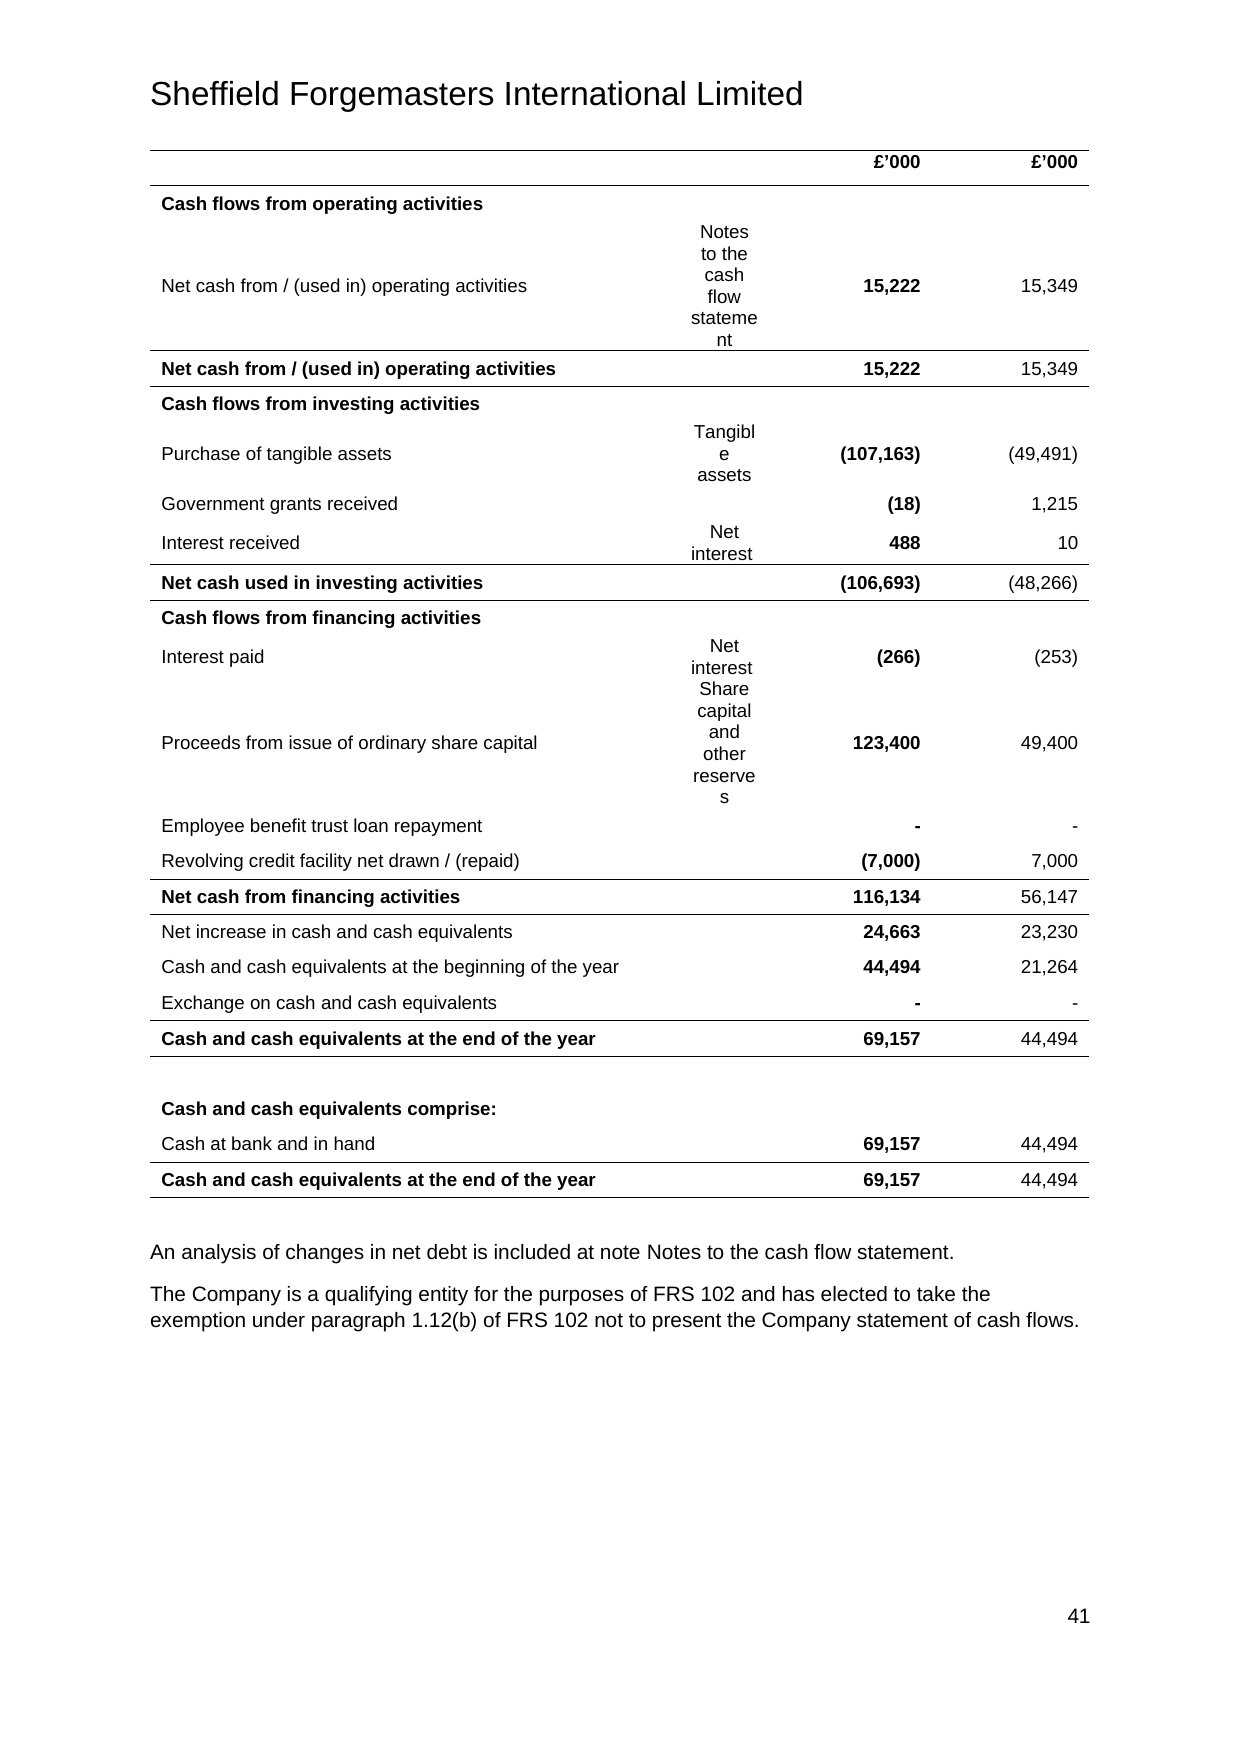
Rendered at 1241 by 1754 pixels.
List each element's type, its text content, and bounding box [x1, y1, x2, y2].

table_cell Net cash from / (used in) operating activities [150, 221, 679, 350]
table_cell [679, 387, 770, 421]
table_cell Net cash from financing activities [150, 880, 679, 914]
text The Company is a qualifying entity for the purposes of FRS 102 and has elected to take the exemption under paragraph 1.12(b) of FRS 102 not to present the Company statement of cash flows. [150, 1282, 1090, 1331]
table_cell [679, 486, 770, 521]
table_cell [679, 1163, 770, 1197]
table_cell 69,157 [770, 1163, 932, 1197]
table_cell [150, 151, 679, 185]
table_cell 8 [679, 521, 770, 564]
table_cell 15,349 [932, 351, 1089, 386]
table_cell [932, 1091, 1089, 1126]
table_cell (49,491) [932, 421, 1089, 486]
table_cell [679, 808, 770, 843]
table_cell Interest received [150, 521, 679, 564]
table_cell Net cash used in investing activities [150, 565, 679, 600]
table_cell 44,494 [770, 949, 932, 985]
table_cell 116,134 [770, 880, 932, 914]
table_cell 8 [679, 635, 770, 678]
table_cell Revolving credit facility net drawn / (repaid) [150, 843, 679, 878]
table_cell (48,266) [932, 565, 1089, 600]
table_cell - [932, 808, 1089, 843]
table_cell Proceeds from issue of ordinary share capital [150, 678, 679, 808]
table_cell 56,147 [932, 880, 1089, 914]
table_cell 15,222 [770, 351, 932, 386]
table_cell [679, 949, 770, 985]
table_cell £’000 [932, 151, 1089, 185]
table_cell 20 [679, 221, 770, 350]
table_cell 44,494 [932, 1126, 1089, 1162]
table_cell [770, 1057, 932, 1091]
table_cell - [932, 985, 1089, 1020]
table_cell Cash and cash equivalents at the end of the year [150, 1163, 679, 1197]
table_cell [679, 1057, 770, 1091]
table_cell Interest paid [150, 635, 679, 678]
table_cell 15,349 [932, 221, 1089, 350]
table_cell Purchase of tangible assets [150, 421, 679, 486]
table_cell [770, 186, 932, 221]
table_cell Cash flows from operating activities [150, 186, 679, 221]
table_cell Cash flows from investing activities [150, 387, 679, 421]
table_cell [679, 351, 770, 386]
table_cell [679, 601, 770, 635]
table_cell Net cash from / (used in) operating activities [150, 351, 679, 386]
table_cell [150, 1057, 679, 1091]
table_cell [679, 1021, 770, 1056]
table_cell 123,400 [770, 678, 932, 808]
table_cell Cash and cash equivalents at the end of the year [150, 1021, 679, 1056]
table_cell 19 [679, 678, 770, 808]
table_cell [770, 387, 932, 421]
table_cell [679, 985, 770, 1020]
table_cell 488 [770, 521, 932, 564]
table_cell [679, 880, 770, 914]
table_cell [679, 151, 770, 185]
table_cell 10 [932, 521, 1089, 564]
table_cell - [770, 808, 932, 843]
table_cell (7,000) [770, 843, 932, 878]
table_cell Cash and cash equivalents comprise: [150, 1091, 679, 1126]
table_cell [679, 915, 770, 949]
text An analysis of changes in net debt is included at note 20. [150, 1240, 1090, 1264]
table_cell [932, 1057, 1089, 1091]
table_cell 7,000 [932, 843, 1089, 878]
table_cell [932, 186, 1089, 221]
table_cell 10 [679, 421, 770, 486]
table_cell Cash flows from financing activities [150, 601, 679, 635]
table_cell (106,693) [770, 565, 932, 600]
table_cell 69,157 [770, 1126, 932, 1162]
table_cell Exchange on cash and cash equivalents [150, 985, 679, 1020]
table_cell 49,400 [932, 678, 1089, 808]
table_cell 15,222 [770, 221, 932, 350]
table_cell Cash and cash equivalents at the beginning of the year [150, 949, 679, 985]
table_cell 44,494 [932, 1021, 1089, 1056]
table_cell [679, 565, 770, 600]
table_cell 1,215 [932, 486, 1089, 521]
table_cell [679, 1091, 770, 1126]
table_cell 24,663 [770, 915, 932, 949]
table_cell 69,157 [770, 1021, 932, 1056]
table_cell (253) [932, 635, 1089, 678]
table_cell 23,230 [932, 915, 1089, 949]
table_cell 44,494 [932, 1163, 1089, 1197]
table_cell 21,264 [932, 949, 1089, 985]
table_cell Cash at bank and in hand [150, 1126, 679, 1162]
table_cell [679, 843, 770, 878]
table_cell [932, 387, 1089, 421]
table_cell (266) [770, 635, 932, 678]
table_cell - [770, 985, 932, 1020]
table_cell Government grants received [150, 486, 679, 521]
table_cell Net increase in cash and cash equivalents [150, 915, 679, 949]
table_cell [679, 186, 770, 221]
table_cell (107,163) [770, 421, 932, 486]
table_cell [932, 601, 1089, 635]
table_cell [770, 1091, 932, 1126]
table_cell Employee benefit trust loan repayment [150, 808, 679, 843]
table_cell [679, 1126, 770, 1162]
table_cell £’000 [770, 151, 932, 185]
table_cell (18) [770, 486, 932, 521]
table_cell [770, 601, 932, 635]
